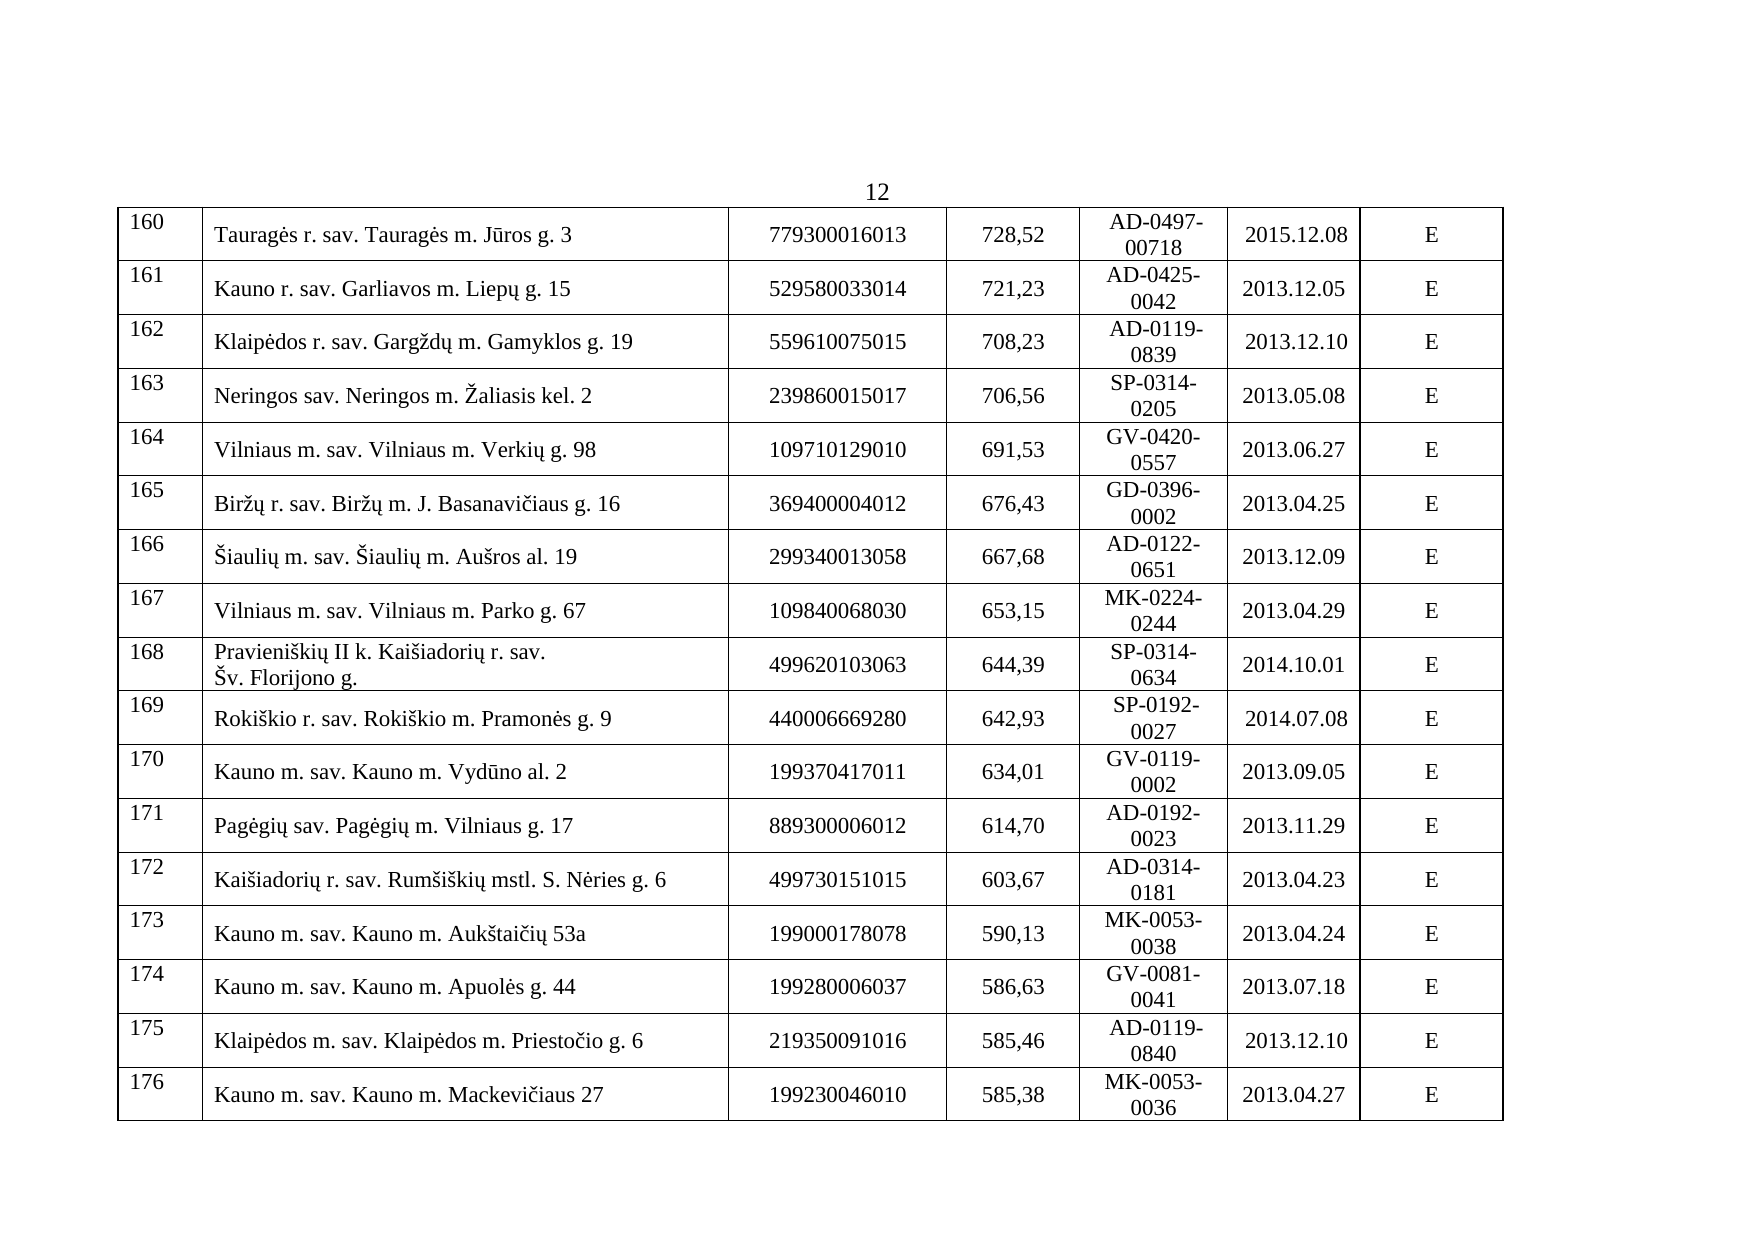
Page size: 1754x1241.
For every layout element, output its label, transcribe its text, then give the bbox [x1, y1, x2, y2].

table_cell 176 [119, 1068, 202, 1120]
table_cell 2013.05.08 [1228, 369, 1359, 422]
table_cell GV-0420-0557 [1080, 423, 1227, 475]
table_cell E [1361, 369, 1502, 422]
table_cell 160 [119, 208, 202, 260]
table_cell 199280006037 [729, 960, 946, 1013]
table_cell 706,56 [947, 369, 1079, 422]
table_cell E [1361, 423, 1502, 475]
table_cell 199230046010 [729, 1068, 946, 1120]
table_cell Rokiškio r. sav. Rokiškio m. Pramonės g. 9 [203, 691, 728, 744]
table_cell Kaišiadorių r. sav. Rumšiškių mstl. S. Nėries g. 6 [203, 853, 728, 905]
table_cell Kauno m. sav. Kauno m. Apuolės g. 44 [203, 960, 728, 1013]
table_cell AD-0119-0839 [1080, 315, 1227, 368]
table_cell SP-0314-0634 [1080, 638, 1227, 690]
table_cell 779300016013 [729, 208, 946, 260]
table_cell 590,13 [947, 906, 1079, 959]
table_cell 369400004012 [729, 476, 946, 529]
table_cell E [1361, 745, 1502, 798]
table_cell 2014.07.08 [1228, 691, 1359, 744]
table_cell E [1361, 691, 1502, 744]
table_cell E [1361, 584, 1502, 637]
table_cell 603,67 [947, 853, 1079, 905]
table_cell 170 [119, 745, 202, 798]
table_cell E [1361, 315, 1502, 368]
table_cell GV-0119-0002 [1080, 745, 1227, 798]
table_cell 2013.12.10 [1228, 315, 1359, 368]
table_cell SP-0314-0205 [1080, 369, 1227, 422]
table_cell 2015.12.08 [1228, 208, 1359, 260]
table_cell 165 [119, 476, 202, 529]
table_cell SP-0192-0027 [1080, 691, 1227, 744]
table_cell 175 [119, 1014, 202, 1067]
table_cell Vilniaus m. sav. Vilniaus m. Parko g. 67 [203, 584, 728, 637]
table_cell 2013.04.29 [1228, 584, 1359, 637]
table_cell E [1361, 638, 1502, 690]
table_cell 174 [119, 960, 202, 1013]
table_cell Kauno m. sav. Kauno m. Aukštaičių 53a [203, 906, 728, 959]
table_cell 586,63 [947, 960, 1079, 1013]
table_cell 163 [119, 369, 202, 422]
table_cell E [1361, 906, 1502, 959]
table_cell AD-0314-0181 [1080, 853, 1227, 905]
table_cell GV-0081-0041 [1080, 960, 1227, 1013]
table_cell 2013.09.05 [1228, 745, 1359, 798]
table_cell 728,52 [947, 208, 1079, 260]
table_cell Šiaulių m. sav. Šiaulių m. Aušros al. 19 [203, 530, 728, 583]
table_cell 171 [119, 799, 202, 852]
table_cell E [1361, 853, 1502, 905]
table_cell 559610075015 [729, 315, 946, 368]
table_cell 676,43 [947, 476, 1079, 529]
table_cell 167 [119, 584, 202, 637]
table_cell AD-0425-0042 [1080, 261, 1227, 314]
table_cell 2013.04.23 [1228, 853, 1359, 905]
table_cell 667,68 [947, 530, 1079, 583]
table_cell MK-0053-0038 [1080, 906, 1227, 959]
table_cell Pravieniškių II k. Kaišiadorių r. sav. Šv. Florijono g. [203, 638, 728, 690]
table_cell E [1361, 208, 1502, 260]
table_cell AD-0497-00718 [1080, 208, 1227, 260]
table_cell 299340013058 [729, 530, 946, 583]
table_cell AD-0122-0651 [1080, 530, 1227, 583]
table_cell 2013.04.25 [1228, 476, 1359, 529]
table_cell Biržų r. sav. Biržų m. J. Basanavičiaus g. 16 [203, 476, 728, 529]
table_cell Tauragės r. sav. Tauragės m. Jūros g. 3 [203, 208, 728, 260]
table_cell 2013.04.24 [1228, 906, 1359, 959]
table_cell 529580033014 [729, 261, 946, 314]
table_cell 199000178078 [729, 906, 946, 959]
table_cell 239860015017 [729, 369, 946, 422]
table_cell 642,93 [947, 691, 1079, 744]
table_cell MK-0224-0244 [1080, 584, 1227, 637]
table_cell 585,38 [947, 1068, 1079, 1120]
table_cell 2013.11.29 [1228, 799, 1359, 852]
table_cell E [1361, 1068, 1502, 1120]
table_cell AD-0192-0023 [1080, 799, 1227, 852]
table_cell Neringos sav. Neringos m. Žaliasis kel. 2 [203, 369, 728, 422]
table_cell 721,23 [947, 261, 1079, 314]
table_cell MK-0053-0036 [1080, 1068, 1227, 1120]
table_cell 109710129010 [729, 423, 946, 475]
table_cell 653,15 [947, 584, 1079, 637]
table_cell Kauno m. sav. Kauno m. Vydūno al. 2 [203, 745, 728, 798]
table_cell 166 [119, 530, 202, 583]
table_cell 2013.07.18 [1228, 960, 1359, 1013]
table_cell 168 [119, 638, 202, 690]
table_cell 585,46 [947, 1014, 1079, 1067]
table_cell 109840068030 [729, 584, 946, 637]
table_cell Pagėgių sav. Pagėgių m. Vilniaus g. 17 [203, 799, 728, 852]
table_cell Kauno m. sav. Kauno m. Mackevičiaus 27 [203, 1068, 728, 1120]
table_cell AD-0119-0840 [1080, 1014, 1227, 1067]
table_cell 2013.12.05 [1228, 261, 1359, 314]
table_cell 440006669280 [729, 691, 946, 744]
table_cell E [1361, 799, 1502, 852]
table_cell 164 [119, 423, 202, 475]
table_cell 889300006012 [729, 799, 946, 852]
table_cell 161 [119, 261, 202, 314]
table_cell 634,01 [947, 745, 1079, 798]
table_cell 219350091016 [729, 1014, 946, 1067]
table_cell 199370417011 [729, 745, 946, 798]
table_cell 162 [119, 315, 202, 368]
table_cell Klaipėdos m. sav. Klaipėdos m. Priestočio g. 6 [203, 1014, 728, 1067]
table_cell 499620103063 [729, 638, 946, 690]
table_cell E [1361, 960, 1502, 1013]
table_cell GD-0396-0002 [1080, 476, 1227, 529]
table_cell Vilniaus m. sav. Vilniaus m. Verkių g. 98 [203, 423, 728, 475]
table_cell 2014.10.01 [1228, 638, 1359, 690]
table_cell 614,70 [947, 799, 1079, 852]
table_cell 691,53 [947, 423, 1079, 475]
table_cell 169 [119, 691, 202, 744]
table_cell 2013.04.27 [1228, 1068, 1359, 1120]
table_cell 2013.12.10 [1228, 1014, 1359, 1067]
table_cell Kauno r. sav. Garliavos m. Liepų g. 15 [203, 261, 728, 314]
table_cell E [1361, 261, 1502, 314]
table_cell 499730151015 [729, 853, 946, 905]
table_cell E [1361, 1014, 1502, 1067]
table_cell 644,39 [947, 638, 1079, 690]
table_cell E [1361, 530, 1502, 583]
table_cell E [1361, 476, 1502, 529]
table_cell 172 [119, 853, 202, 905]
table_cell Klaipėdos r. sav. Gargždų m. Gamyklos g. 19 [203, 315, 728, 368]
table_cell 708,23 [947, 315, 1079, 368]
table_cell 2013.06.27 [1228, 423, 1359, 475]
table_cell 173 [119, 906, 202, 959]
table_cell 2013.12.09 [1228, 530, 1359, 583]
